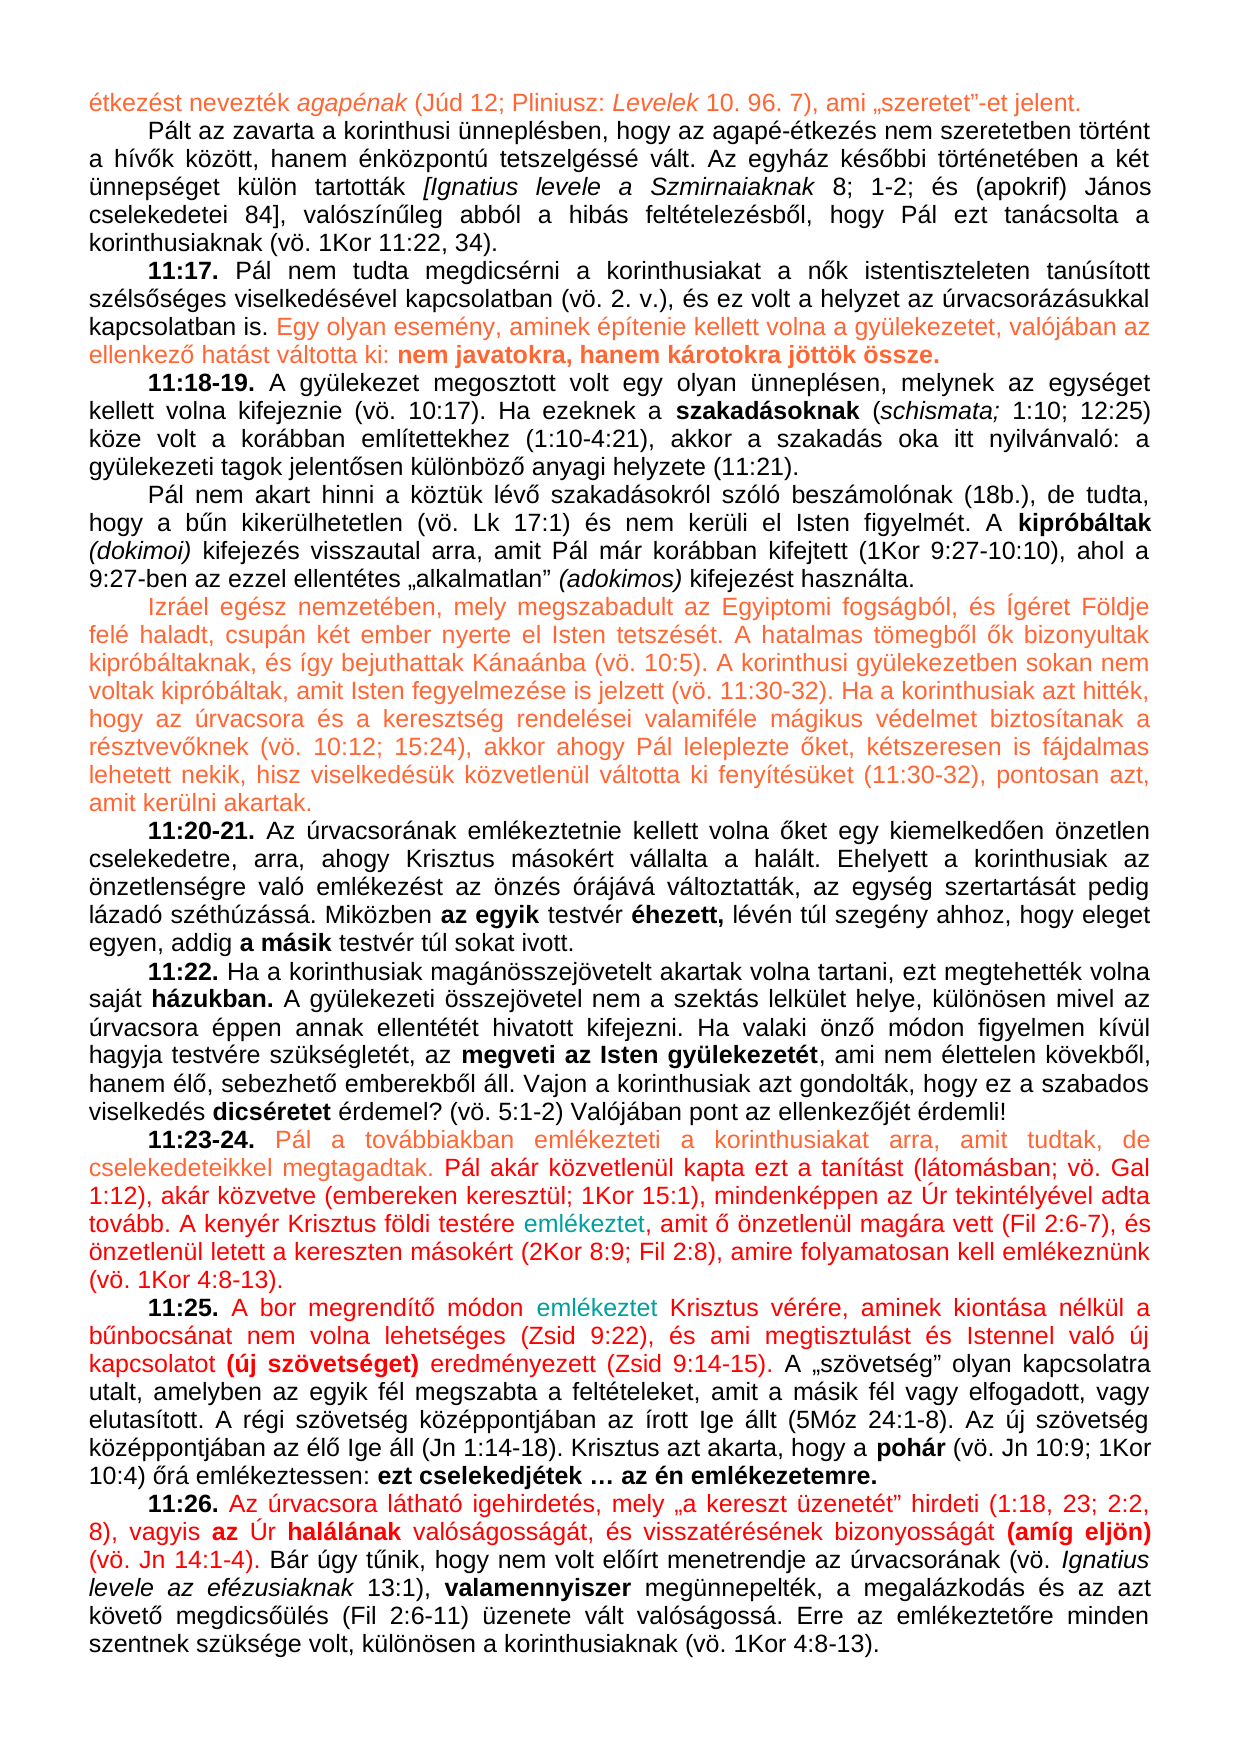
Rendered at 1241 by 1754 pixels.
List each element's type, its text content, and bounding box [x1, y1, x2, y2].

text 11:25. A bor megrendítő módon emlékeztet Krisztus vérére, aminek kiontása nélkül a bűnbocsánat nem volna lehetséges (Zsid 9:22), és ami megtisztulást és Istennel való új kapcsolatot (új szövetséget) eredményezett (Zsid 9:14-15). A „szövetség” olyan kapcsolatra utalt, amelyben az egyik fél megszabta a feltételeket, amit a másik fél vagy elfogadott, vagy elutasított. A régi szövetség középpontjában az írott Ige állt (5Móz 24:1-8). Az új szövetség középpontjában az élő Ige áll (Jn 1:14-18). Krisztus azt akarta, hogy a pohár (vö. Jn 10:9; 1Kor 10:4) őrá emlékeztessen: ezt cselekedjétek … az én emlékezetemre. [88, 1293, 1152, 1489]
text 11:23-24. Pál a továbbiakban emlékezteti a korinthusiakat arra, amit tudtak, de cselekedeteikkel megtagadtak. Pál akár közvetlenül kapta ezt a tanítást (látomásban; vö. Gal 1:12), akár közvetve (embereken keresztül; 1Kor 15:1), mindenképpen az Úr tekintélyével adta tovább. A kenyér Krisztus földi testére emlékeztet, amit ő önzetlenül magára vett (Fil 2:6-7), és önzetlenül letett a kereszten másokért (2Kor 8:9; Fil 2:8), amire folyamatosan kell emlékeznünk (vö. 1Kor 4:8-13). [88, 1125, 1152, 1293]
text 11:18-19. A gyülekezet megosztott volt egy olyan ünneplésen, melynek az egységet kellett volna kifejeznie (vö. 10:17). Ha ezeknek a szakadásoknak (schismata; 1:10; 12:25) köze volt a korábban említettekhez (1:10-4:21), akkor a szakadás oka itt nyilvánvaló: a gyülekezeti tagok jelentősen különböző anyagi helyzete (11:21). [88, 369, 1152, 481]
text étkezést nevezték agapénak (Júd 12; Pliniusz: Levelek 10. 96. 7), ami „szeretet”-et jelent. [88, 88, 1152, 117]
text Pált az zavarta a korinthusi ünneplésben, hogy az agapé-étkezés nem szeretetben történt a hívők között, hanem énközpontú tetszelgéssé vált. Az egyház későbbi történetében a két ünnepséget külön tartották [Ignatius levele a Szmirnaiaknak 8; 1-2; és (apokrif) János cselekedetei 84], valószínűleg abból a hibás feltételezésből, hogy Pál ezt tanácsolta a korinthusiaknak (vö. 1Kor 11:22, 34). [88, 117, 1152, 257]
text Pál nem akart hinni a köztük lévő szakadásokról szóló beszámolónak (18b.), de tudta, hogy a bűn kikerülhetetlen (vö. Lk 17:1) és nem kerüli el Isten figyelmét. A kipróbáltak (dokimoi) kifejezés visszautal arra, amit Pál már korábban kifejtett (1Kor 9:27-10:10), ahol a 9:27-ben az ezzel ellentétes „alkalmatlan” (adokimos) kifejezést használta. [88, 481, 1152, 593]
text Izráel egész nemzetében, mely megszabadult az Egyiptomi fogságból, és Ígéret Földje felé haladt, csupán két ember nyerte el Isten tetszését. A hatalmas tömegből ők bizonyultak kipróbáltaknak, és így bejuthattak Kánaánba (vö. 10:5). A korinthusi gyülekezetben sokan nem voltak kipróbáltak, amit Isten fegyelmezése is jelzett (vö. 11:30-32). Ha a korinthusiak azt hitték, hogy az úrvacsora és a keresztség rendelései valamiféle mágikus védelmet biztosítanak a résztvevőknek (vö. 10:12; 15:24), akkor ahogy Pál leleplezte őket, kétszeresen is fájdalmas lehetett nekik, hisz viselkedésük közvetlenül váltotta ki fenyítésüket (11:30-32), pontosan azt, amit kerülni akartak. [88, 593, 1152, 817]
text 11:17. Pál nem tudta megdicsérni a korinthusiakat a nők istentiszteleten tanúsított szélsőséges viselkedésével kapcsolatban (vö. 2. v.), és ez volt a helyzet az úrvacsorázásukkal kapcsolatban is. Egy olyan esemény, aminek építenie kellett volna a gyülekezetet, valójában az ellenkező hatást váltotta ki: nem javatokra, hanem károtokra jöttök össze. [88, 257, 1152, 369]
text 11:22. Ha a korinthusiak magánösszejövetelt akartak volna tartani, ezt megtehették volna saját házukban. A gyülekezeti összejövetel nem a szektás lelkület helye, különösen mivel az úrvacsora éppen annak ellentétét hivatott kifejezni. Ha valaki önző módon figyelmen kívül hagyja testvére szükségletét, az megveti az Isten gyülekezetét, ami nem élettelen kövekből, hanem élő, sebezhető emberekből áll. Vajon a korinthusiak azt gondolták, hogy ez a szabados viselkedés dicséretet érdemel? (vö. 5:1-2) Valójában pont az ellenkezőjét érdemli! [88, 957, 1152, 1125]
text 11:20-21. Az úrvacsorának emlékeztetnie kellett volna őket egy kiemelkedően önzetlen cselekedetre, arra, ahogy Krisztus másokért vállalta a halált. Ehelyett a korinthusiak az önzetlenségre való emlékezést az önzés órájává változtatták, az egység szertartását pedig lázadó széthúzássá. Miközben az egyik testvér éhezett, lévén túl szegény ahhoz, hogy eleget egyen, addig a másik testvér túl sokat ivott. [88, 817, 1152, 957]
text 11:26. Az úrvacsora látható igehirdetés, mely „a kereszt üzenetét” hirdeti (1:18, 23; 2:2, 8), vagyis az Úr halálának valóságosságát, és visszatérésének bizonyosságát (amíg eljön) (vö. Jn 14:1-4). Bár úgy tűnik, hogy nem volt előírt menetrendje az úrvacsorának (vö. Ignatius levele az efézusiaknak 13:1), valamennyiszer megünnepelték, a megalázkodás és az azt követő megdicsőülés (Fil 2:6-11) üzenete vált valóságossá. Erre az emlékeztetőre minden szentnek szüksége volt, különösen a korinthusiaknak (vö. 1Kor 4:8-13). [88, 1489, 1152, 1658]
